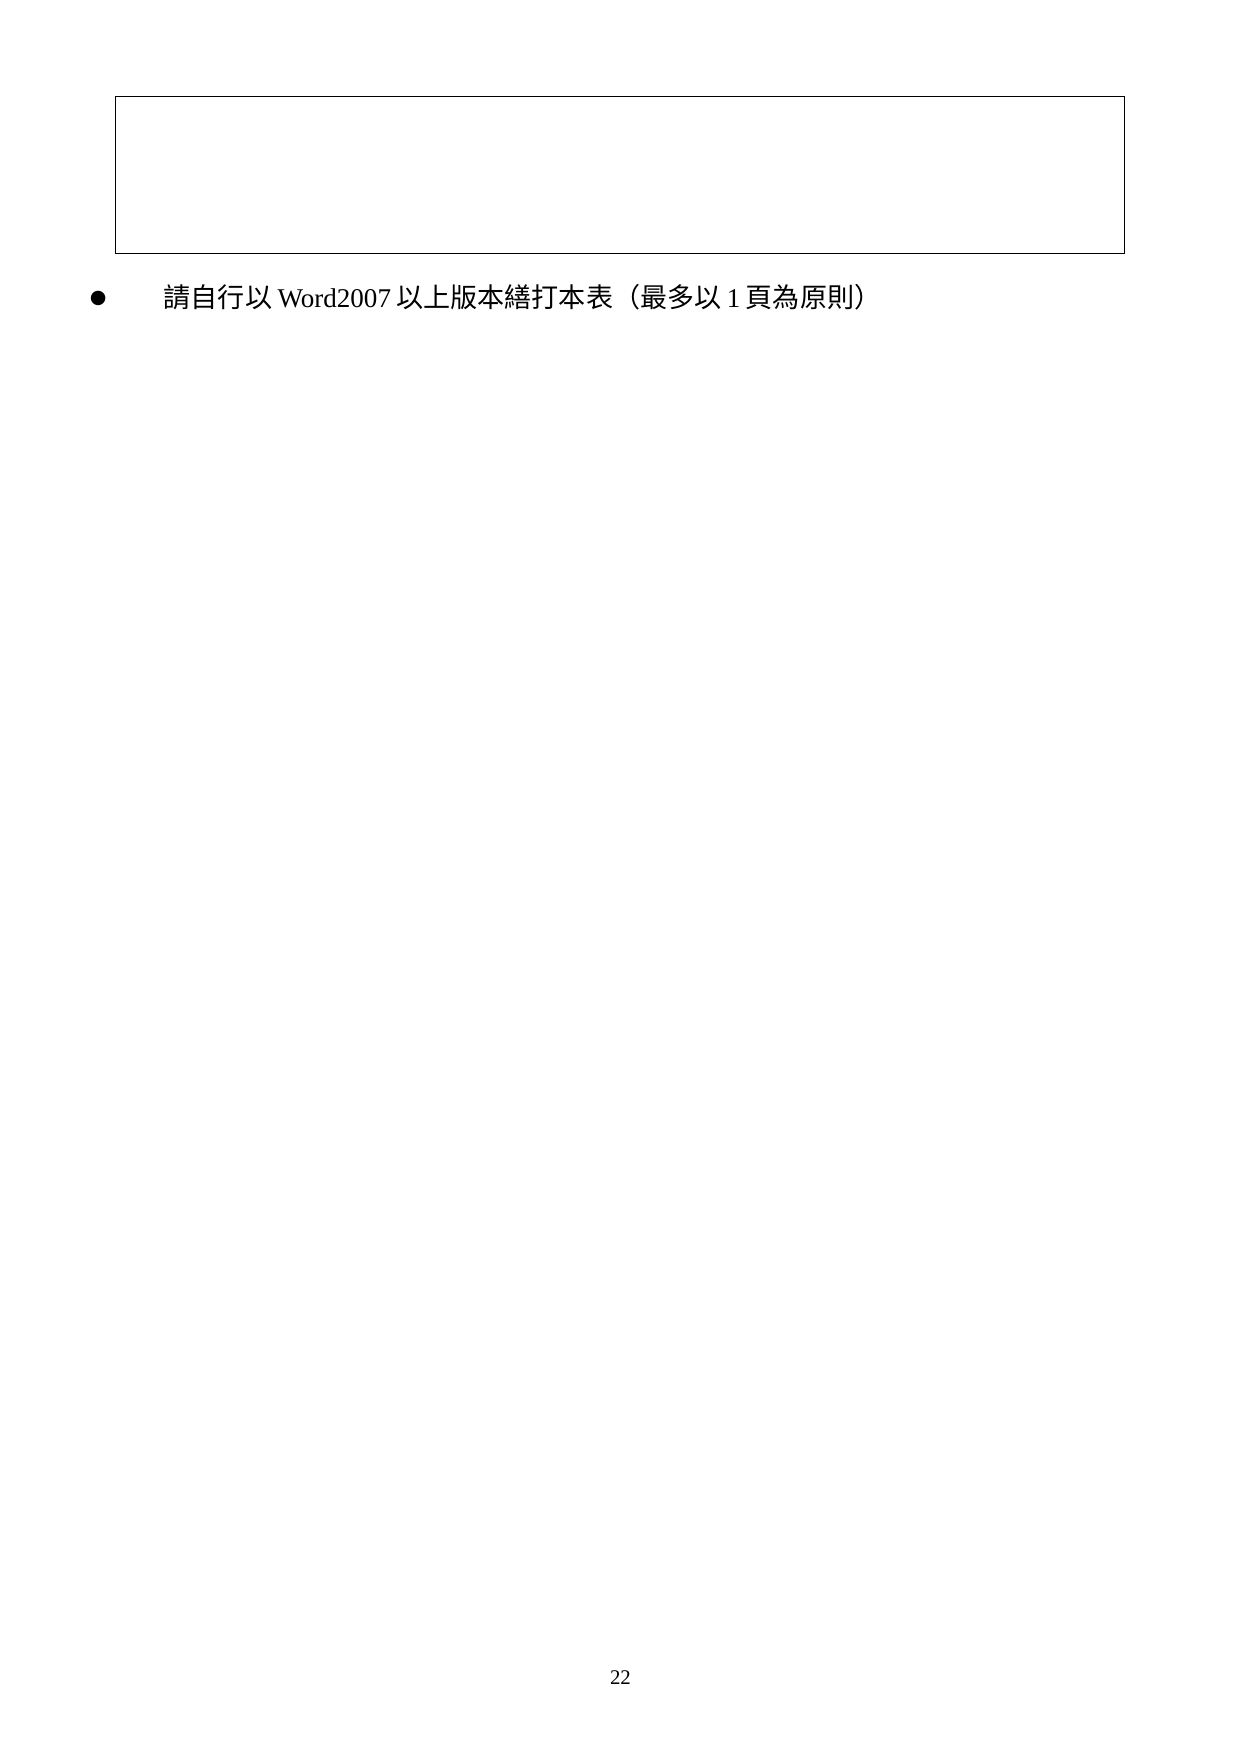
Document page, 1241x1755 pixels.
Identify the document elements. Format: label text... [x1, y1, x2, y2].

table_header [116, 97, 1124, 253]
list 請自行以Word2007以上版本繕打本表（最多以1頁為原則） [89, 254, 1152, 316]
